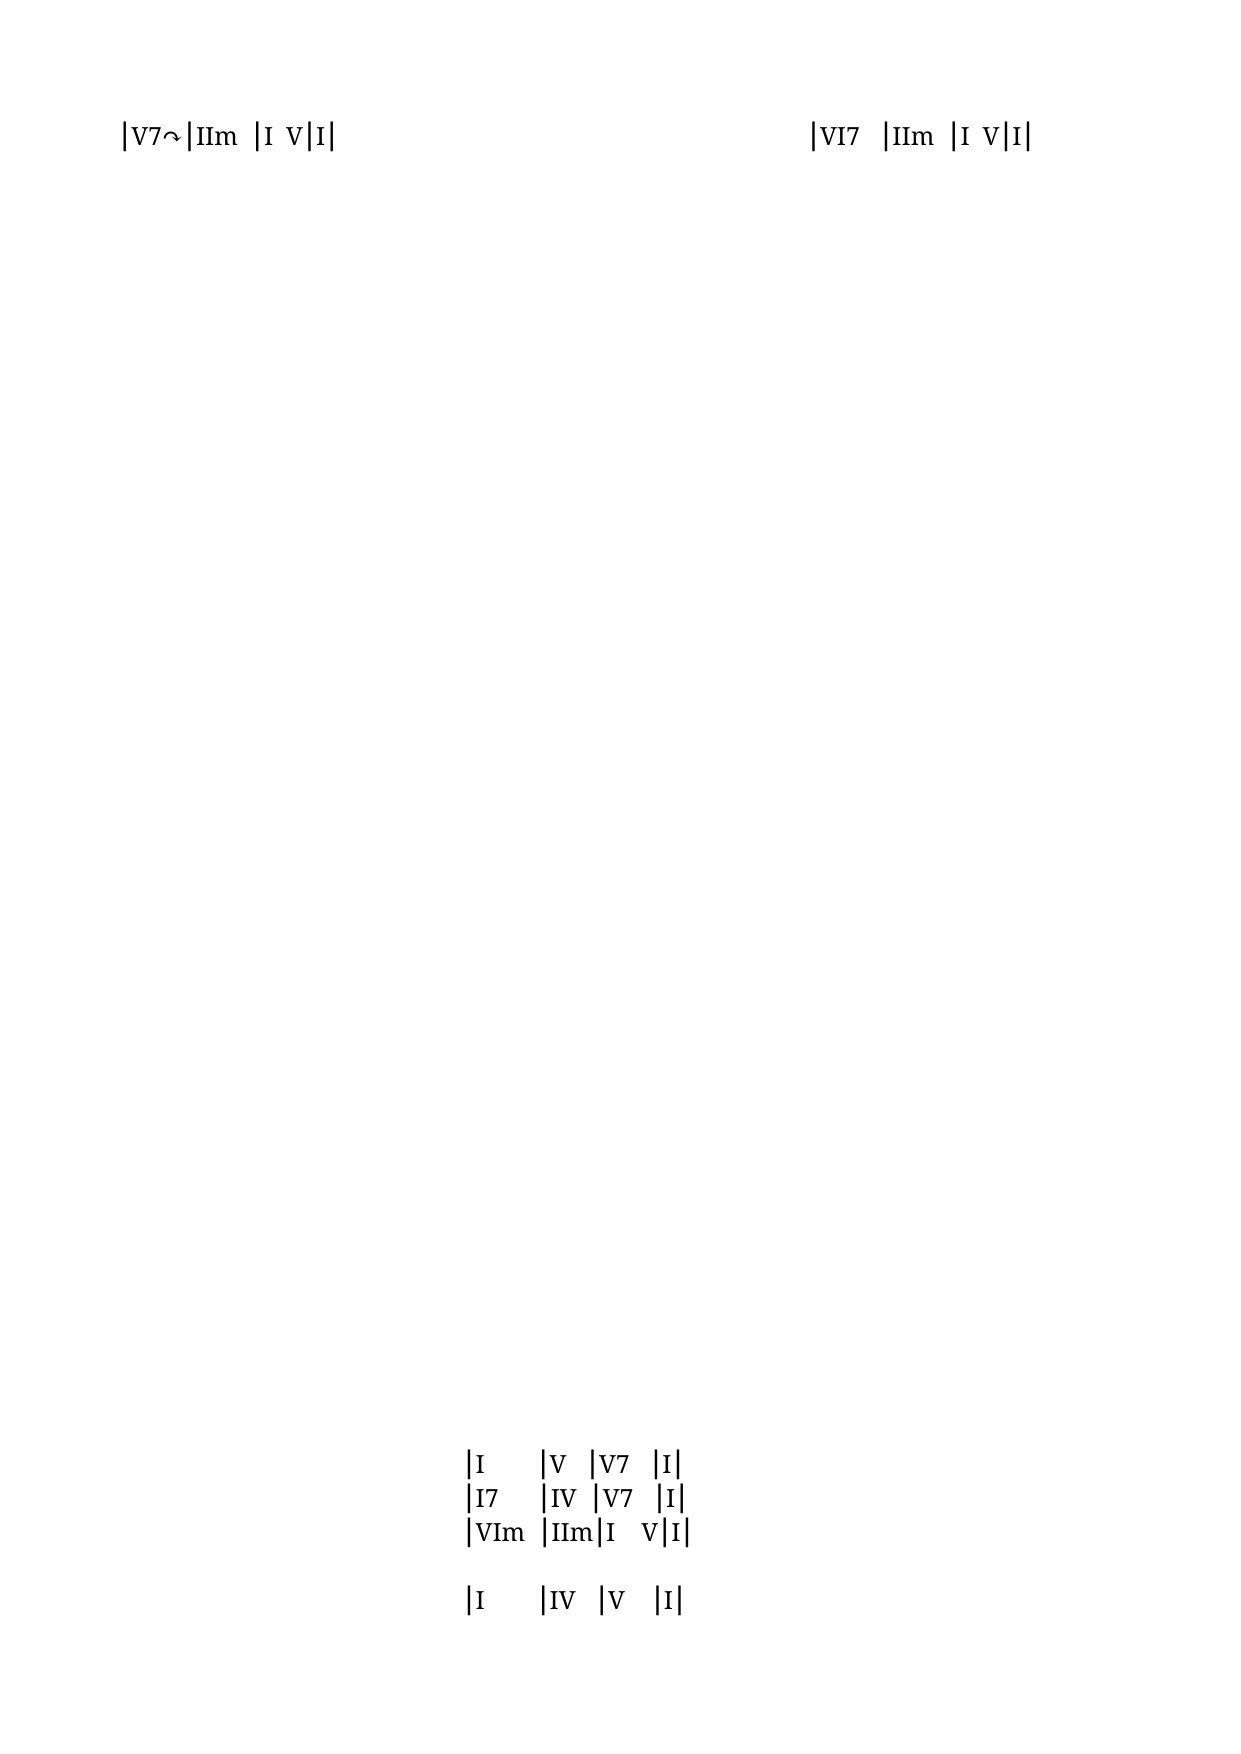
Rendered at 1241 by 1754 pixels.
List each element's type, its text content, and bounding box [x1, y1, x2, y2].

text ⎮VI7 ⎮IIm ⎮I V⎮I⎮ [807, 118, 1122, 152]
text ⎮I ⎮IV ⎮V ⎮I⎮ [462, 1583, 777, 1617]
text ⎮I7 ⎮IV ⎮V7 ⎮I⎮ [462, 1481, 777, 1515]
text ⎮V7↷⎮IIm ⎮I V⎮I⎮ [118, 118, 433, 152]
text ⎮VIm ⎮IIm⎮I V⎮I⎮ [462, 1515, 777, 1549]
text ⎮I ⎮V ⎮V7 ⎮I⎮ [462, 1447, 777, 1481]
